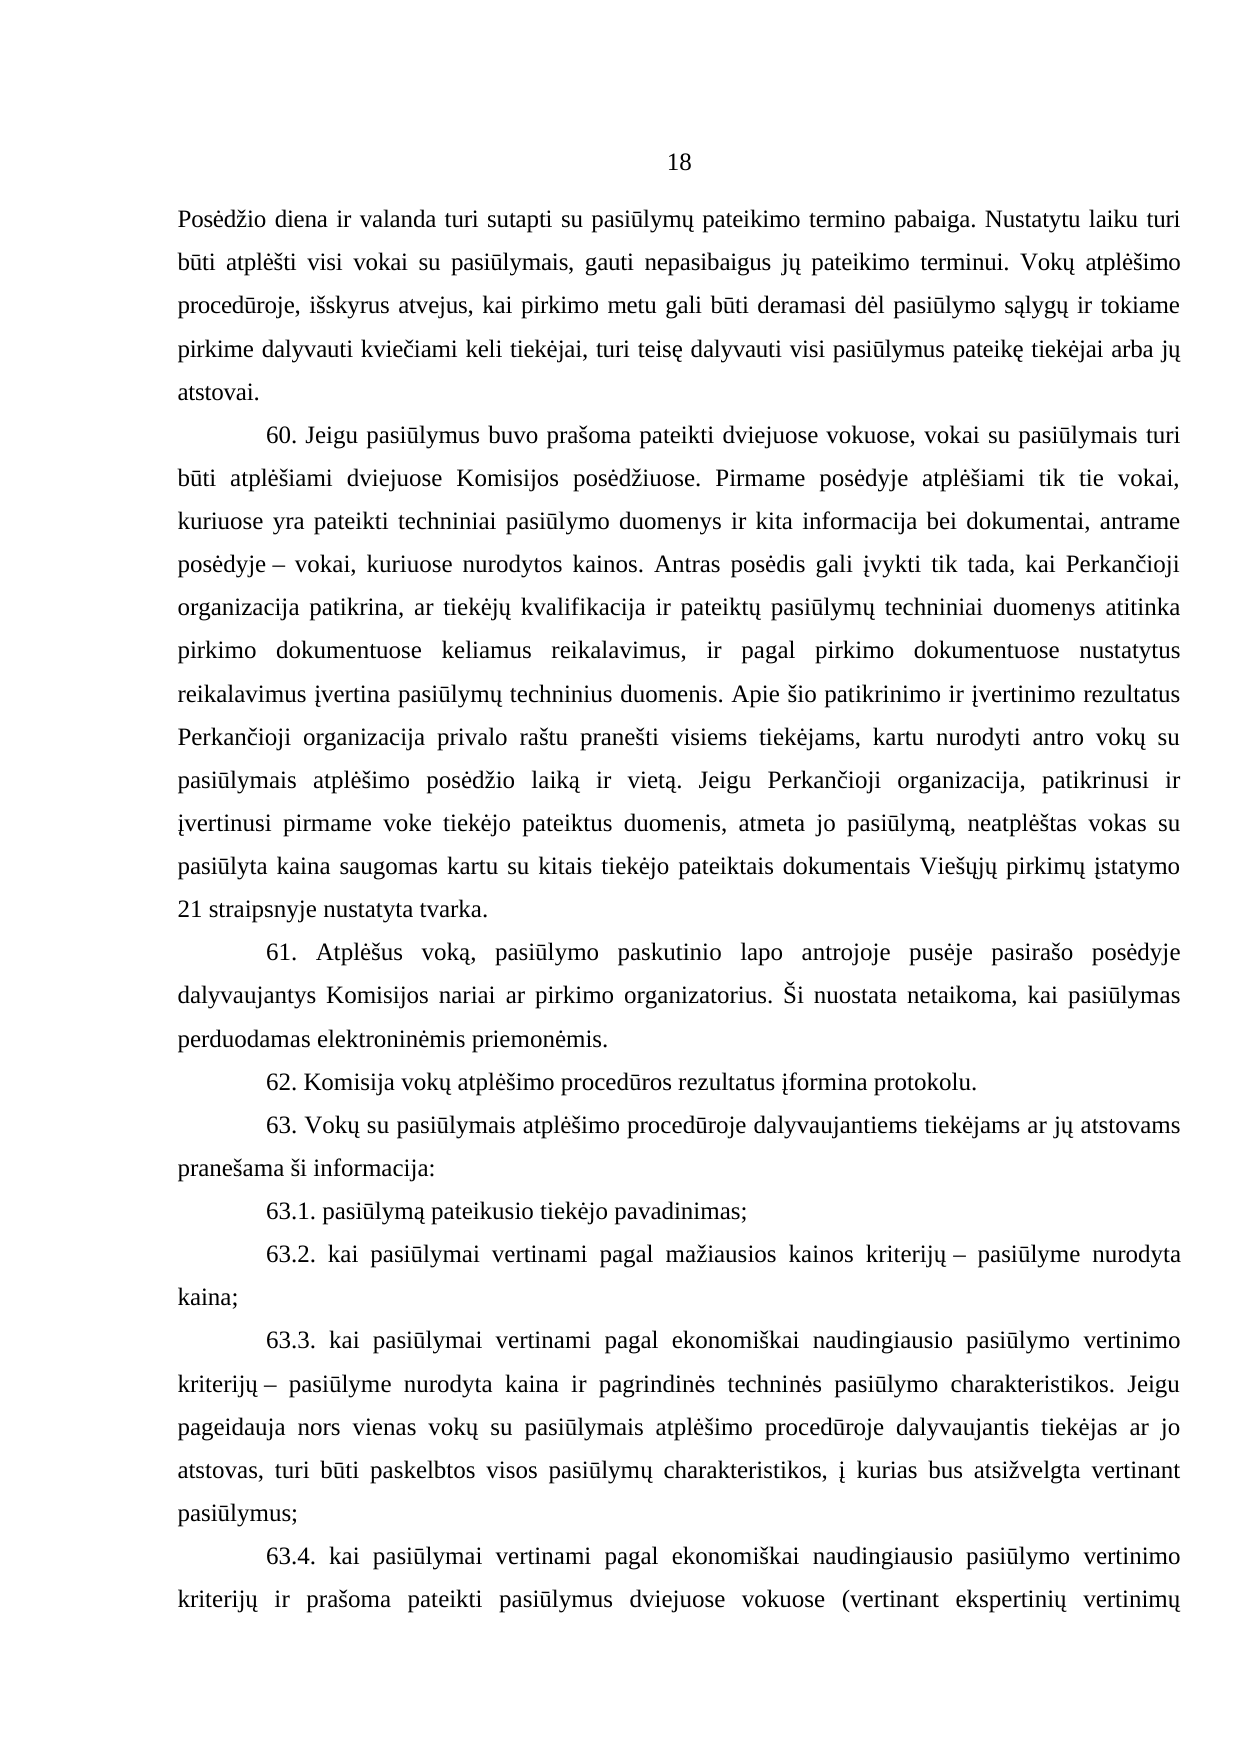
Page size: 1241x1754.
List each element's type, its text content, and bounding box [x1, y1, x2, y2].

text 63. Vokų su pasiūlymais atplėšimo procedūroje dalyvaujantiems tiekėjams ar jų atstovams pranešama ši informacija: [177, 1110, 1181, 1182]
text Posėdžio diena ir valanda turi sutapti su pasiūlymų pateikimo termino pabaiga. Nustatytu laiku turi būti atplėšti visi vokai su pasiūlymais, gauti nepasibaigus jų pateikimo terminui. Vokų atplėšimo procedūroje, išskyrus atvejus, kai pirkimo metu gali būti deramasi dėl pasiūlymo sąlygų ir tokiame pirkime dalyvauti kviečiami keli tiekėjai, turi teisę dalyvauti visi pasiūlymus pateikę tiekėjai arba jų atstovai. [177, 204, 1181, 406]
text 63.4. kai pasiūlymai vertinami pagal ekonomiškai naudingiausio pasiūlymo vertinimo kriterijų ir prašoma pateikti pasiūlymus dviejuose vokuose (vertinant ekspertinių vertinimų [177, 1541, 1181, 1613]
text 60. Jeigu pasiūlymus buvo prašoma pateikti dviejuose vokuose, vokai su pasiūlymais turi būti atplėšiami dviejuose Komisijos posėdžiuose. Pirmame posėdyje atplėšiami tik tie vokai, kuriuose yra pateikti techniniai pasiūlymo duomenys ir kita informacija bei dokumentai, antrame posėdyje – vokai, kuriuose nurodytos kainos. Antras posėdis gali įvykti tik tada, kai Perkančioji organizacija patikrina, ar tiekėjų kvalifikacija ir pateiktų pasiūlymų techniniai duomenys atitinka pirkimo dokumentuose keliamus reikalavimus, ir pagal pirkimo dokumentuose nustatytus reikalavimus įvertina pasiūlymų techninius duomenis. Apie šio patikrinimo ir įvertinimo rezultatus Perkančioji organizacija privalo raštu pranešti visiems tiekėjams, kartu nurodyti antro vokų su pasiūlymais atplėšimo posėdžio laiką ir vietą. Jeigu Perkančioji organizacija, patikrinusi ir įvertinusi pirmame voke tiekėjo pateiktus duomenis, atmeta jo pasiūlymą, neatplėštas vokas su pasiūlyta kaina saugomas kartu su kitais tiekėjo pateiktais dokumentais Viešųjų pirkimų įstatymo 21 straipsnyje nustatyta tvarka. [177, 420, 1181, 923]
text 61. Atplėšus voką, pasiūlymo paskutinio lapo antrojoje pusėje pasirašo posėdyje dalyvaujantys Komisijos nariai ar pirkimo organizatorius. Ši nuostata netaikoma, kai pasiūlymas perduodamas elektroninėmis priemonėmis. [177, 937, 1181, 1052]
text 62. Komisija vokų atplėšimo procedūros rezultatus įformina protokolu. [177, 1067, 1181, 1096]
text 63.2. kai pasiūlymai vertinami pagal mažiausios kainos kriterijų – pasiūlyme nurodyta kaina; [177, 1239, 1181, 1311]
text 63.1. pasiūlymą pateikusio tiekėjo pavadinimas; [177, 1196, 1181, 1225]
text 63.3. kai pasiūlymai vertinami pagal ekonomiškai naudingiausio pasiūlymo vertinimo kriterijų – pasiūlyme nurodyta kaina ir pagrindinės techninės pasiūlymo charakteristikos. Jeigu pageidauja nors vienas vokų su pasiūlymais atplėšimo procedūroje dalyvaujantis tiekėjas ar jo atstovas, turi būti paskelbtos visos pasiūlymų charakteristikos, į kurias bus atsižvelgta vertinant pasiūlymus; [177, 1326, 1181, 1527]
